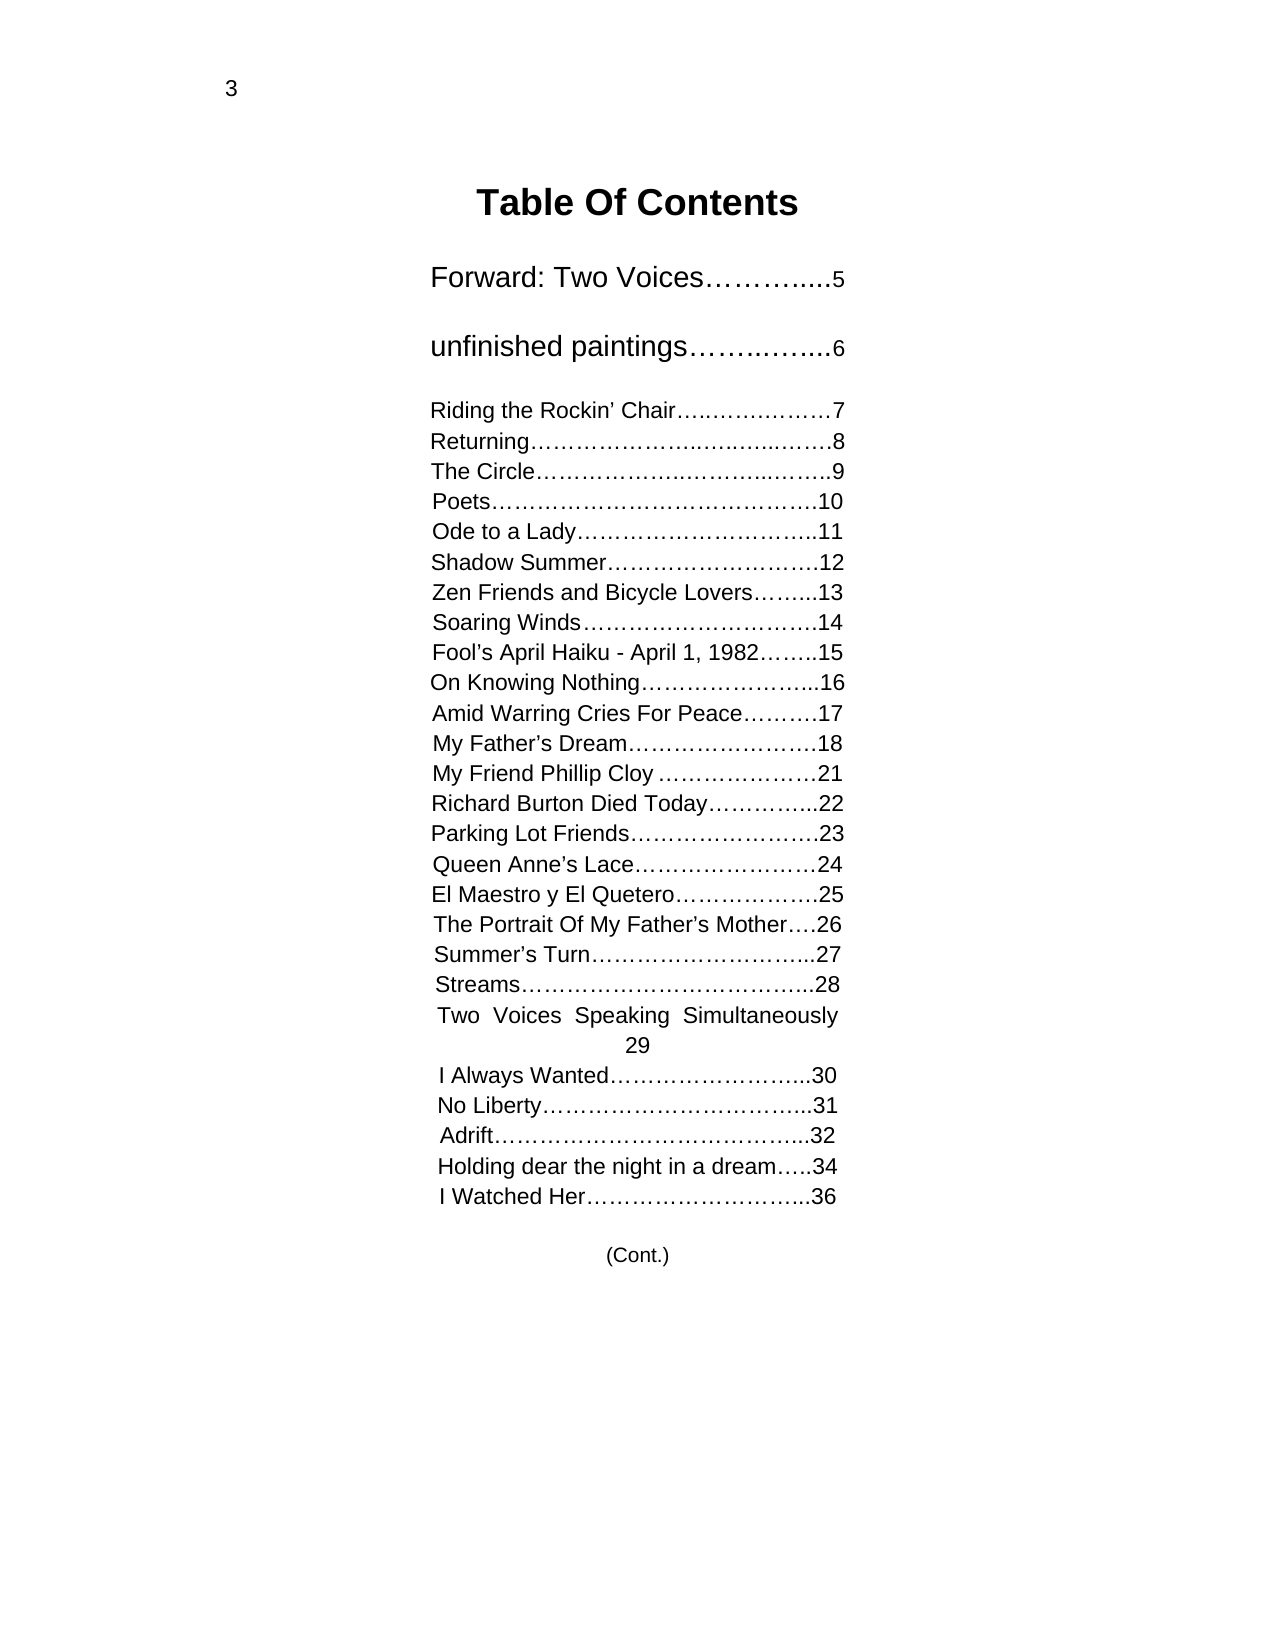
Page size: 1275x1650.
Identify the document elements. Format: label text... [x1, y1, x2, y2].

text El Maestro y El Quetero……………….25 [150, 881, 1125, 907]
text I Watched Her………………………...36 [150, 1183, 1125, 1209]
text 29 [150, 1032, 1125, 1058]
text I Always Wanted……………………...30 [150, 1062, 1125, 1088]
text Zen Friends and Bicycle Lovers……...13 [150, 579, 1125, 605]
text No Liberty……………………………...31 [150, 1092, 1125, 1119]
text Summer’s Turn………………………...27 [150, 941, 1125, 968]
text Shadow Summer……………………….12 [150, 548, 1125, 575]
text Riding the Rockin’ Chair…..…….………7 [150, 397, 1125, 424]
text Returning…………………..…..…...…….8 [150, 428, 1125, 454]
text Queen Anne’s Lace……………………24 [150, 851, 1125, 877]
text Richard Burton Died Today…………...22 [150, 790, 1125, 817]
text Adrift…………………………………...32 [150, 1122, 1125, 1149]
text On Knowing Nothing…………………...16 [150, 669, 1125, 696]
text Soaring Winds ………………………….14 [150, 609, 1125, 635]
text Poets…………………………………….10 [150, 488, 1125, 514]
text Table Of Contents [150, 180, 1125, 223]
text The Circle………………..………...……..9 [150, 458, 1125, 484]
text My Father’s Dream…………………….18 [150, 730, 1125, 756]
text Ode to a Lady…………………………..11 [150, 518, 1125, 545]
text Fool’s April Haiku - April 1, 1982……..15 [150, 639, 1125, 666]
text The Portrait Of My Father’s Mother….26 [150, 911, 1125, 937]
text Parking Lot Friends…………………….23 [150, 820, 1125, 847]
text unfinished paintings……...…....6 [150, 329, 1125, 362]
text Two Voices Speaking Simultaneously [150, 1002, 1125, 1028]
text My Friend Phillip Cloy …………………21 [150, 760, 1125, 786]
text (Cont.) [150, 1243, 1125, 1267]
text Amid Warring Cries For Peace……….17 [150, 699, 1125, 726]
text Holding dear the night in a dream…..34 [150, 1153, 1125, 1179]
text Forward: Two Voices……….....5 [150, 260, 1125, 293]
text Streams………………………………...28 [150, 971, 1125, 998]
